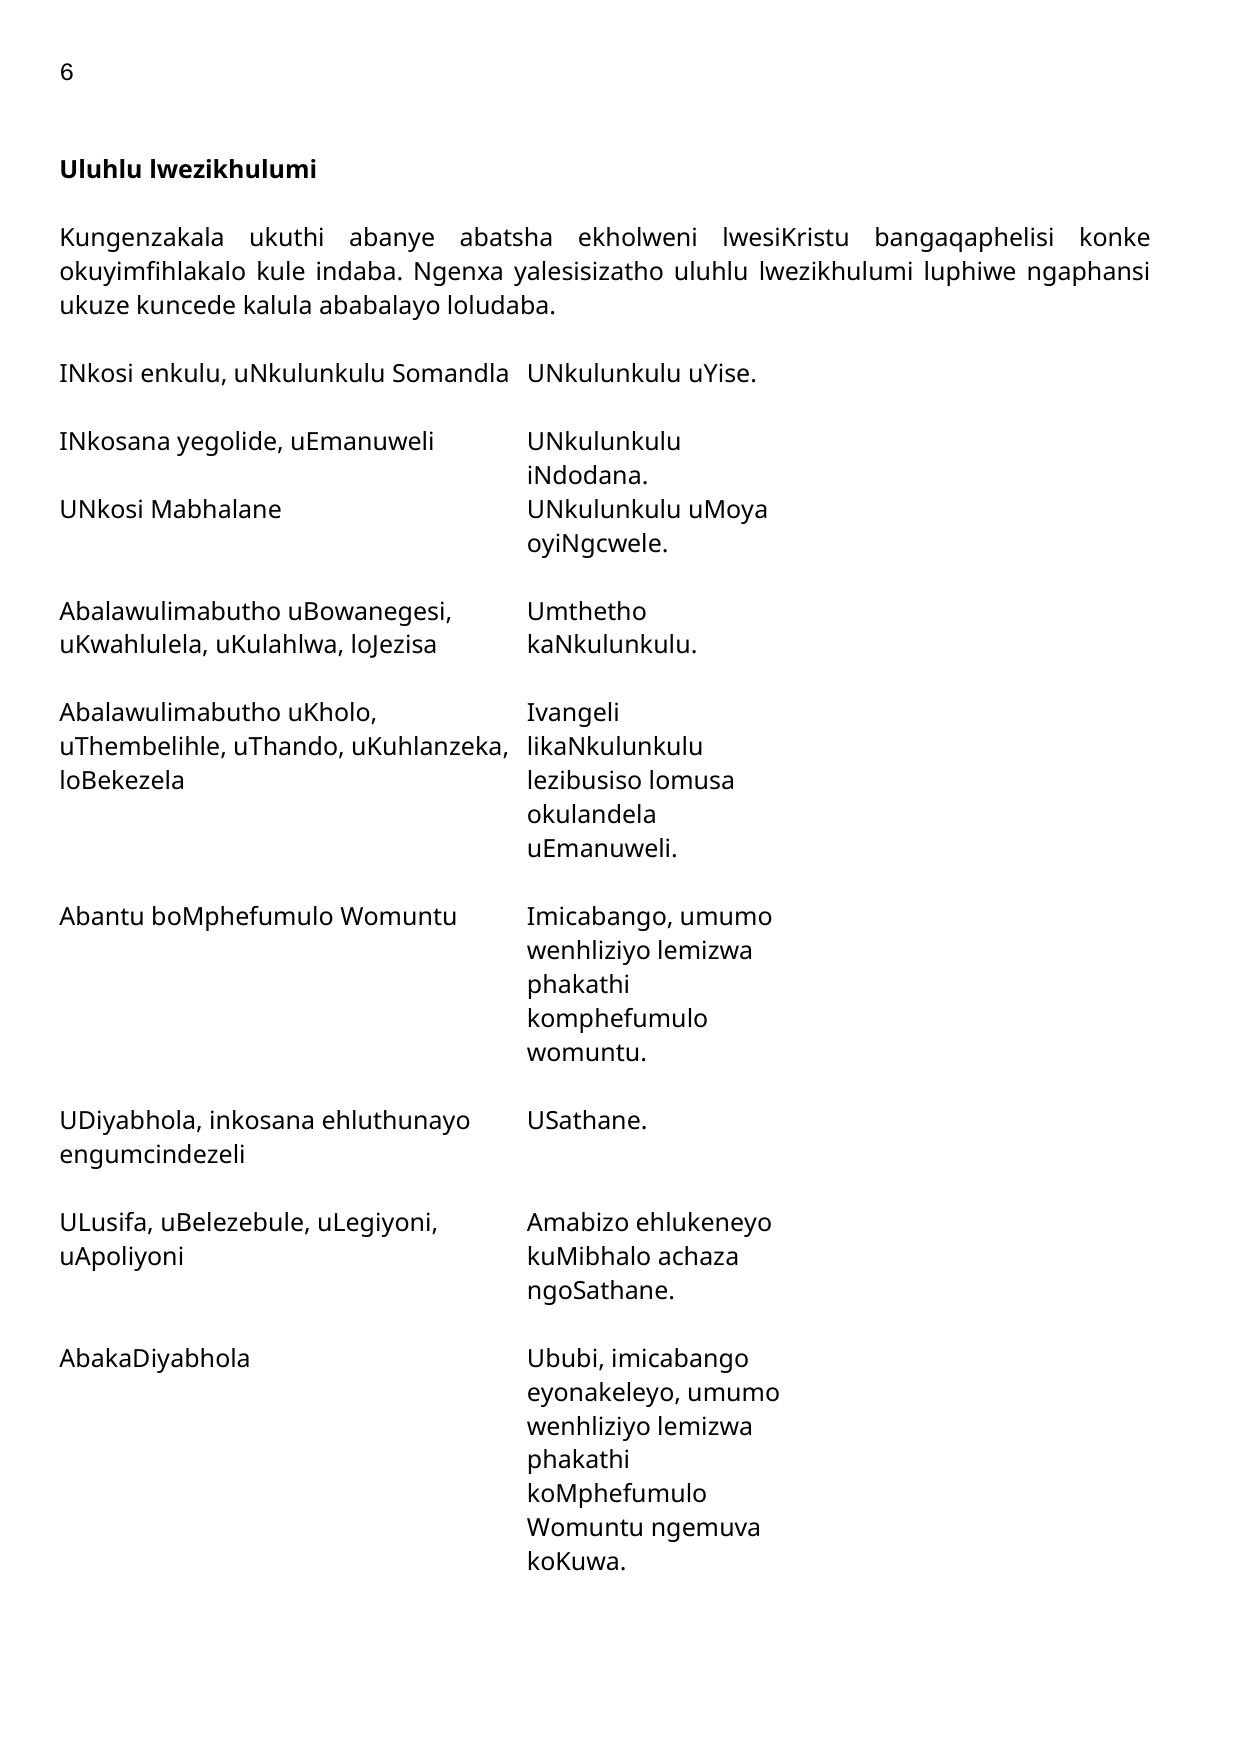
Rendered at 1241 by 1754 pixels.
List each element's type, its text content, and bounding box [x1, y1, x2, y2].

table_cell Abalawulimabutho uKholo, uThembelihle, uThando, uKuhlanzeka, loBekezela [59, 695, 527, 899]
table_cell Ububi, imicabango eyonakeleyo, umumo wenhliziyo lemizwa phakathi koMphefumulo Womuntu ngemuva koKuwa. [527, 1341, 785, 1578]
table_cell Abalawulimabutho uBowanegesi, uKwahlulela, uKulahlwa, loJezisa [59, 594, 527, 695]
table_cell UDiyabhola, inkosana ehluthunayo engumcindezeli [59, 1103, 527, 1205]
table_header UNkulunkulu uYise. [527, 356, 785, 424]
table_header INkosi enkulu, uNkulunkulu Somandla [59, 356, 527, 424]
table_cell USathane. [527, 1103, 785, 1205]
text Uluhlu lwezikhulumi [59, 152, 1152, 186]
table_cell Imicabango, umumo wenhliziyo lemizwa phakathi komphefumulo womuntu. [527, 899, 785, 1103]
text Kungenzakala ukuthi abanye abatsha ekholweni lwesiKristu bangaqaphelisi konke okuyimfihlakalo kule indaba. Ngenxa yalesisizatho uluhlu lwezikhulumi luphiwe ngaphansi ukuze kuncede kalula ababalayo loludaba. [59, 220, 1152, 322]
table_cell ULusifa, uBelezebule, uLegiyoni, uApoliyoni [59, 1205, 527, 1341]
table_cell UNkulunkulu iNdodana. [527, 424, 785, 492]
table_cell AbakaDiyabhola [59, 1341, 527, 1578]
table_cell Ivangeli likaNkulunkulu lezibusiso lomusa okulandela uEmanuweli. [527, 695, 785, 899]
table_cell UNkosi Mabhalane [59, 492, 527, 593]
table_cell Abantu boMphefumulo Womuntu [59, 899, 527, 1103]
table_cell Amabizo ehlukeneyo kuMibhalo achaza ngoSathane. [527, 1205, 785, 1341]
table_cell INkosana yegolide, uEmanuweli [59, 424, 527, 492]
table_cell Umthetho kaNkulunkulu. [527, 594, 785, 695]
table_cell UNkulunkulu uMoya oyiNgcwele. [527, 492, 785, 593]
